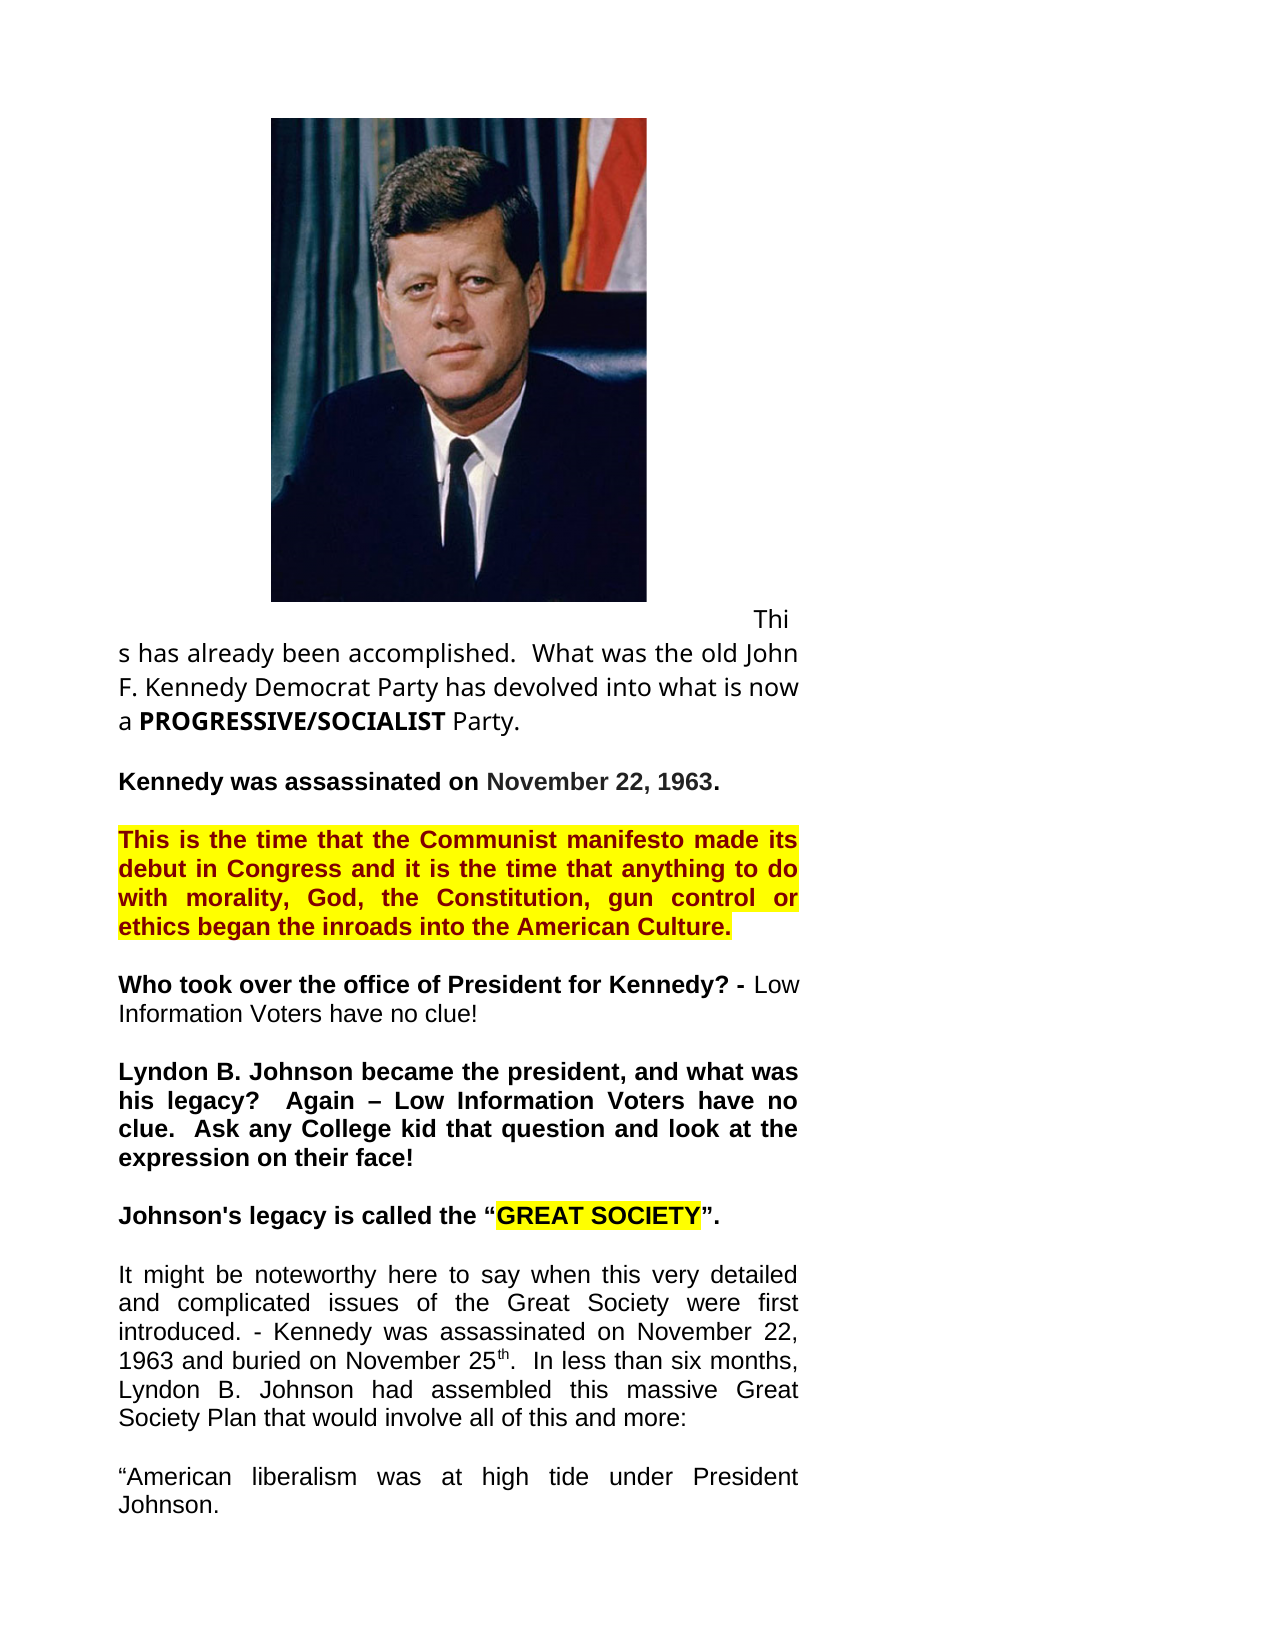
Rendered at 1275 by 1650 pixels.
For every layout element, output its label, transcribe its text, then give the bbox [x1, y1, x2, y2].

text Who took over the office of President for Kennedy? - Low Information Voters have no clue! [118, 970, 799, 1027]
text Johnson's legacy is called the “GREAT SOCIETY”. [118, 1201, 799, 1230]
text This has already been accomplished. What was the old John F. Kennedy Democrat Party has devolved into what is now a PROGRESSIVE/SOCIALIST Party. [118, 118, 799, 738]
text “American liberalism was at high tide under President Johnson. [118, 1462, 799, 1519]
text This is the time that the Communist manifesto made its debut in Congress and it is the time that anything to do with morality, God, the Constitution, gun control or ethics began the inroads into the American Culture. [118, 825, 799, 940]
text Lyndon B. Johnson became the president, and what was his legacy? Again – Low Information Voters have no clue. Ask any College kid that question and look at the expression on their face! [118, 1057, 799, 1172]
text Kennedy was assassinated on November 22, 1963. [118, 767, 799, 796]
text It might be noteworthy here to say when this very detailed and complicated issues of the Great Society were first introduced. - Kennedy was assassinated on November 22, 1963 and buried on November 25th. In less than six months, Lyndon B. Johnson had assembled this massive Great Society Plan that would involve all of this and more: [118, 1259, 799, 1432]
picture [271, 118, 647, 602]
